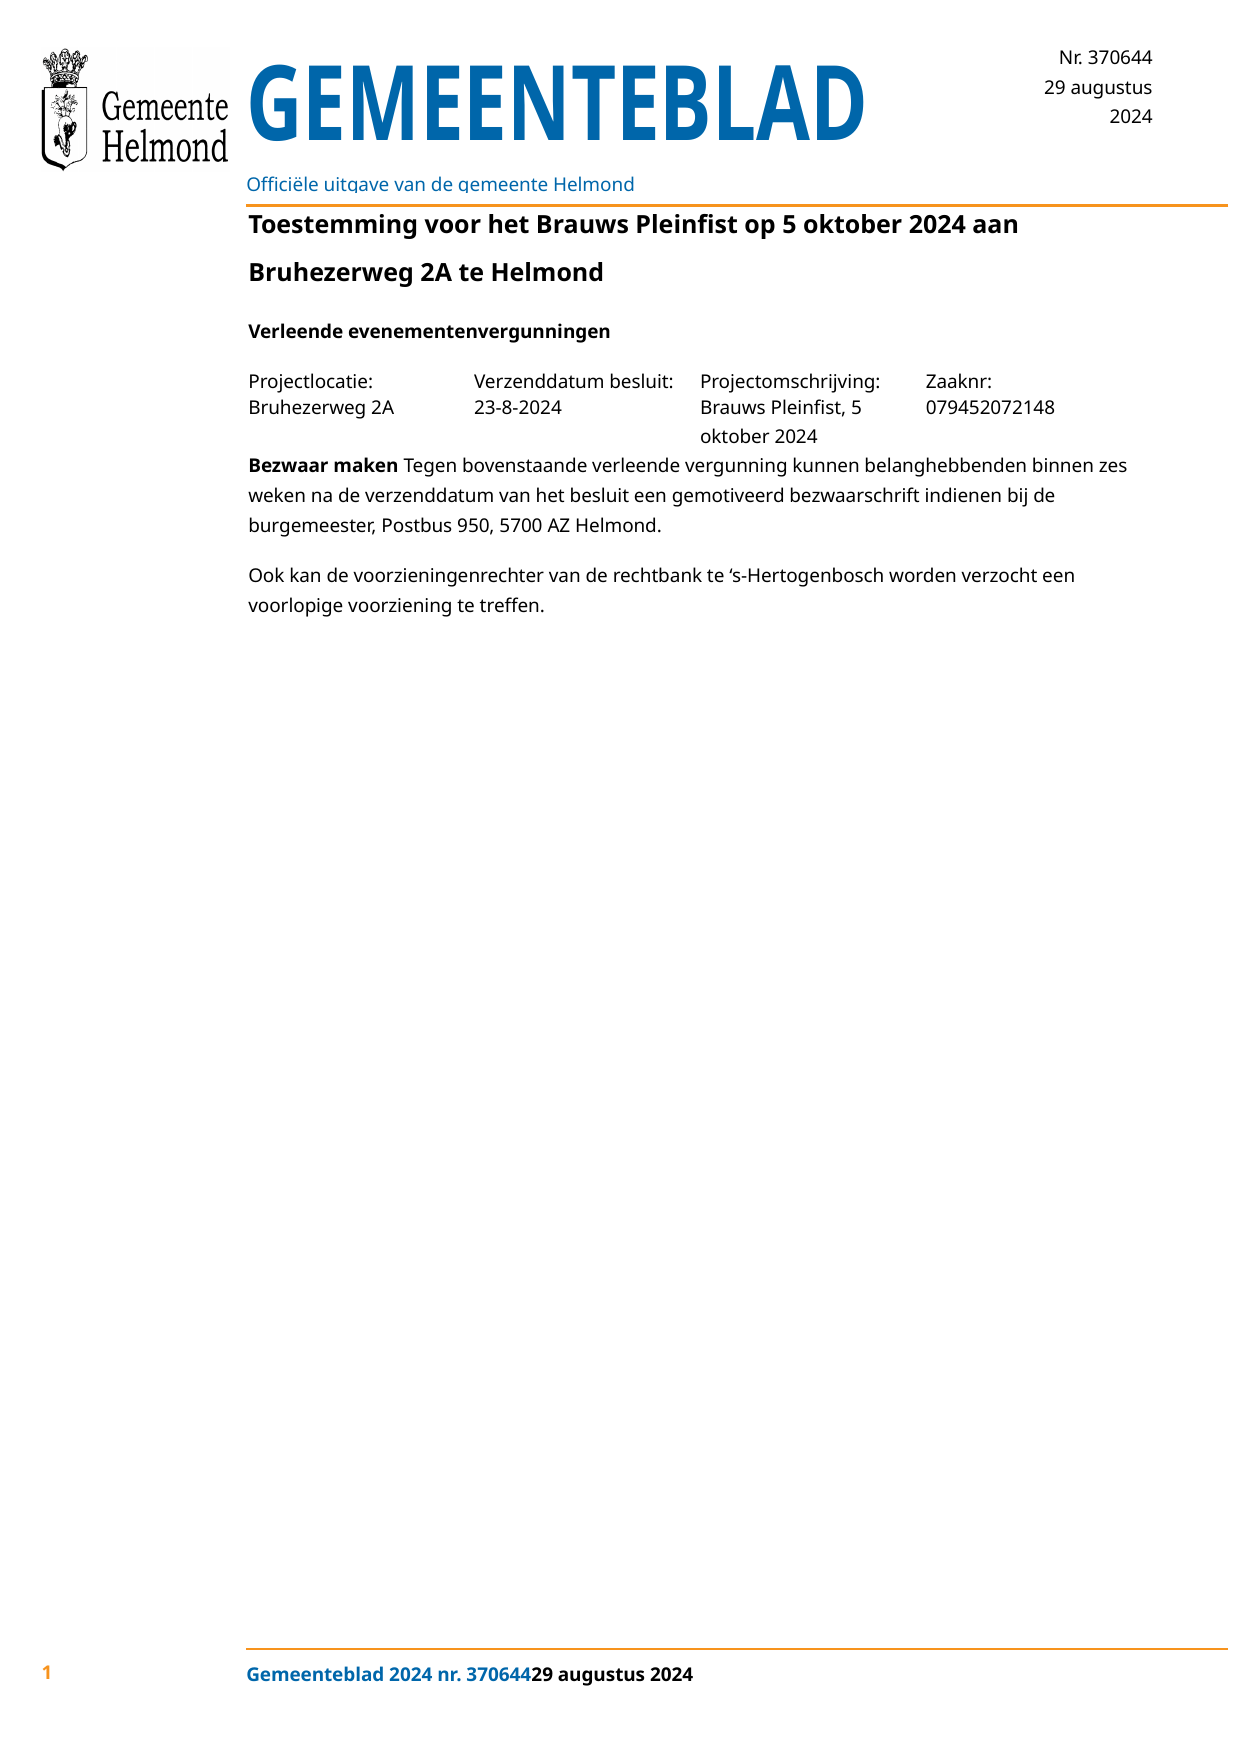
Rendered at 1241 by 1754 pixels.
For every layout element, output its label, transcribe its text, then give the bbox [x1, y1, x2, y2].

table_cell 23-8-2024 [474, 394, 700, 449]
table_header Projectomschrijving: [700, 369, 926, 394]
table_header Projectlocatie: [248, 369, 474, 394]
text Bezwaar maken Tegen bovenstaande verleende vergunning kunnen belanghebbenden binnen zes weken na de verzenddatum van het besluit een gemotiveerd bezwaarschrift indienen bij de burgemeester, Postbus 950, 5700 AZ Helmond. [248, 453, 1152, 538]
table_cell 079452072148 [926, 394, 1152, 449]
text Ook kan de voorzieningenrechter van de rechtbank te ‘s-Hertogenbosch worden verzocht een voorlopige voorziening te treffen. [248, 562, 1152, 618]
text Verleende evenementenvergunningen [248, 318, 1152, 344]
table_cell Brauws Pleinfist, 5 oktober 2024 [700, 394, 926, 449]
picture [41, 47, 231, 172]
text Toestemming voor het Brauws Pleinfist op 5 oktober 2024 aan Bruhezerweg 2A te Helmond [248, 207, 1152, 288]
table_cell Bruhezerweg 2A [248, 394, 474, 449]
table_header Zaaknr: [926, 369, 1152, 394]
table_header Verzenddatum besluit: [474, 369, 700, 394]
